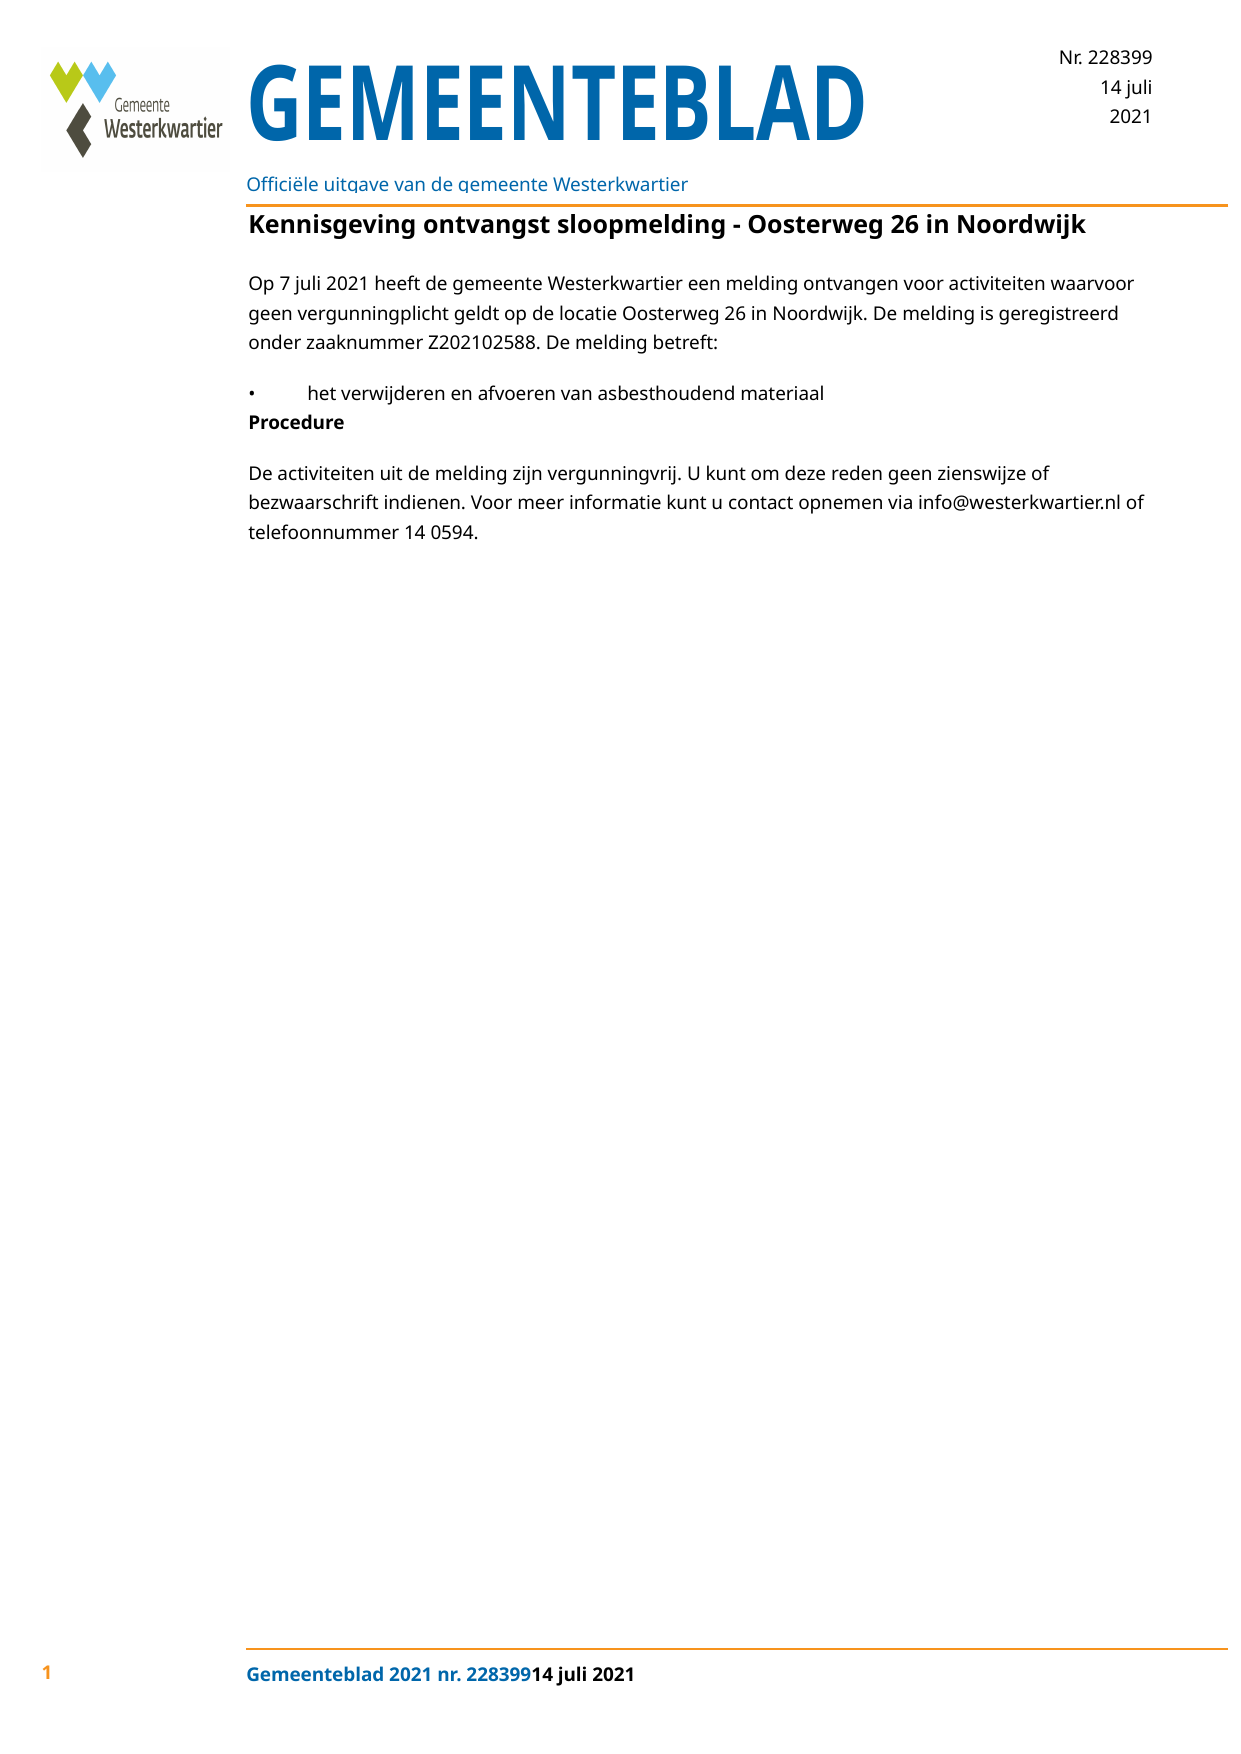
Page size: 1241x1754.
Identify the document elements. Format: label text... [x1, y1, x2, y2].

picture [41, 47, 231, 172]
text De activiteiten uit de melding zijn vergunningvrij. U kunt om deze reden geen zienswijze of bezwaarschrift indienen. Voor meer informatie kunt u contact opnemen via info@westerkwartier.nl of telefoonnummer 14 0594. [248, 460, 1152, 545]
text Kennisgeving ontvangst sloopmelding - Oosterweg 26 in Noordwijk [248, 207, 1152, 241]
text Op 7 juli 2021 heeft de gemeente Westerkwartier een melding ontvangen voor activiteiten waarvoor geen vergunningplicht geldt op de locatie Oosterweg 26 in Noordwijk. De melding is geregistreerd onder zaaknummer Z202102588. De melding betreft: [248, 270, 1152, 355]
text Procedure [248, 409, 1152, 435]
list het verwijderen en afvoeren van asbesthoudend materiaal [248, 380, 1152, 406]
